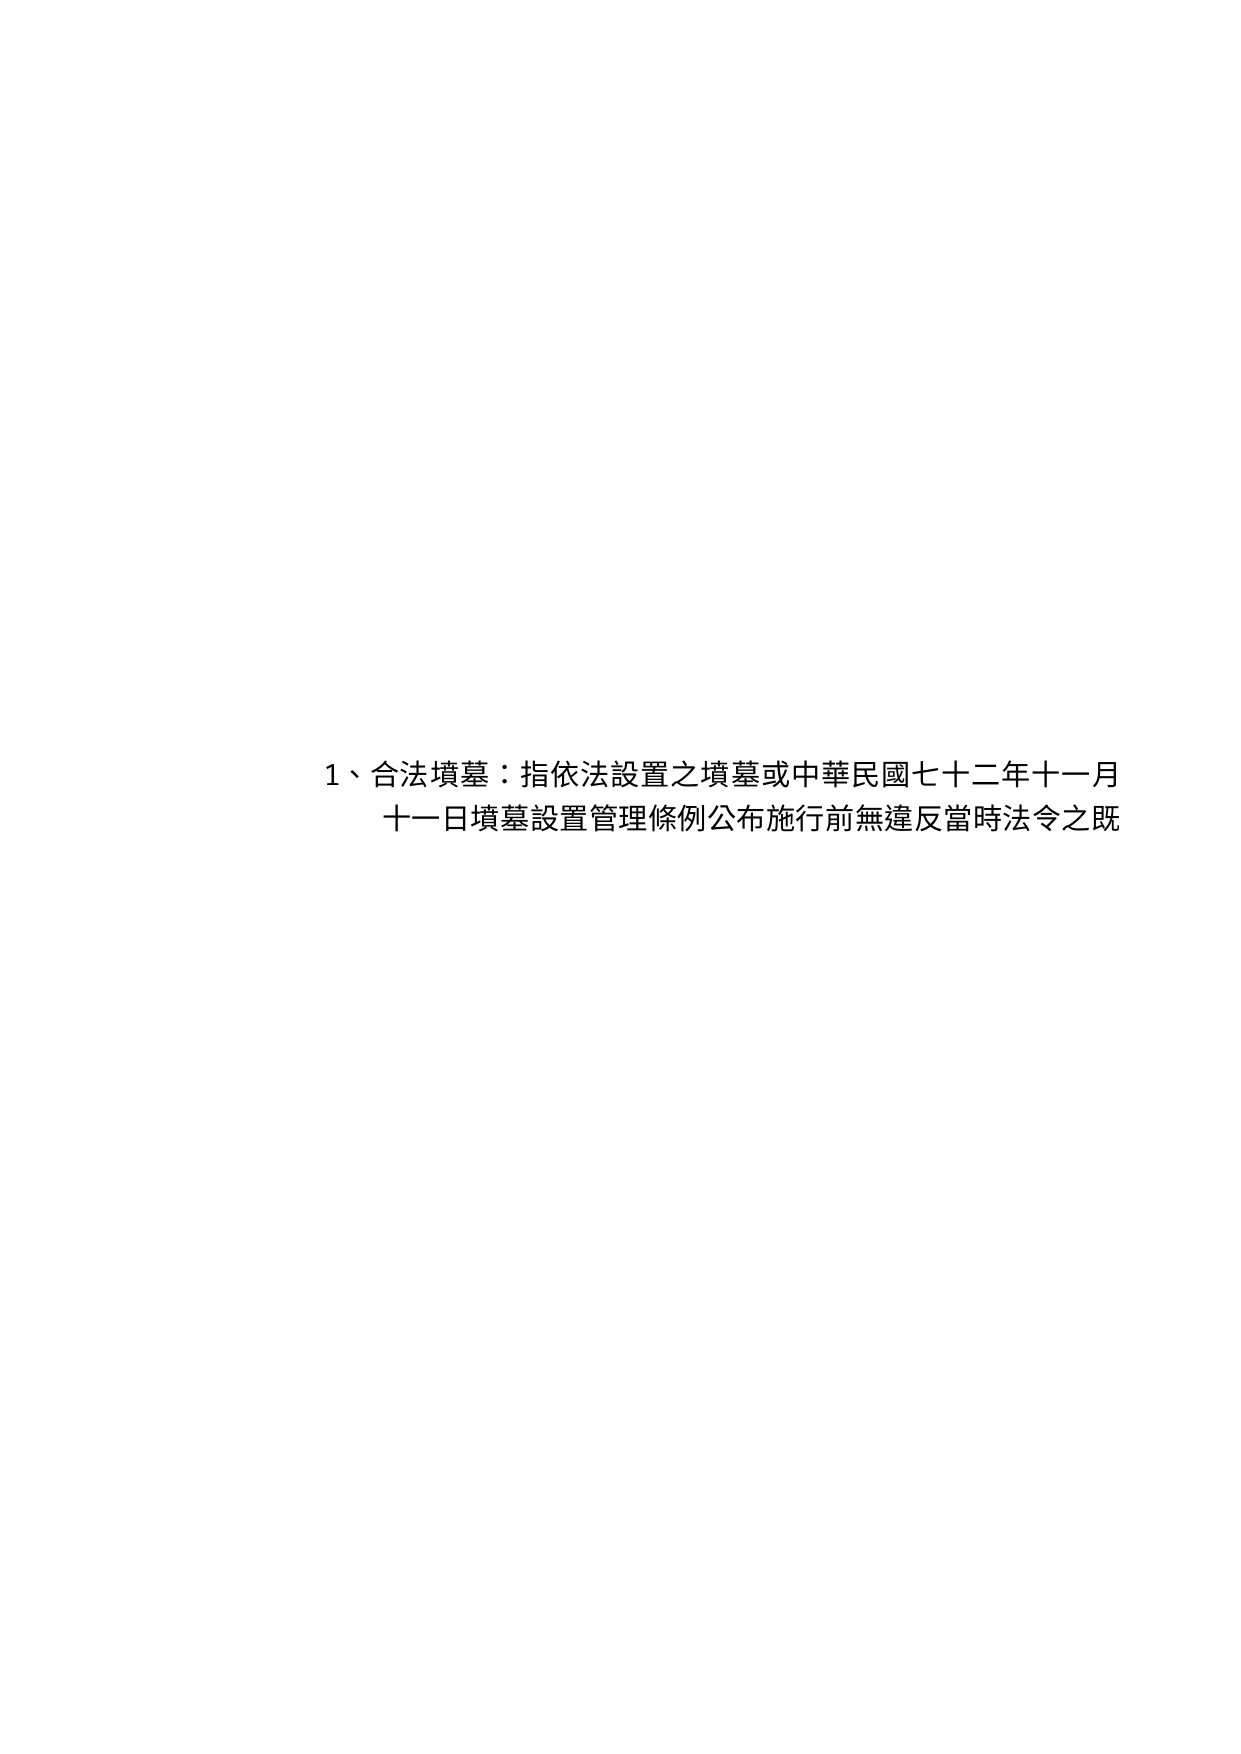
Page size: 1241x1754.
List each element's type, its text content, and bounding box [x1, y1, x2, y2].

list 合法墳墓：指依法設置之墳墓或中華民國七十二年十一月十一日墳墓設置管理條例公布施行前無違反當時法令之既 [323, 751, 1122, 838]
